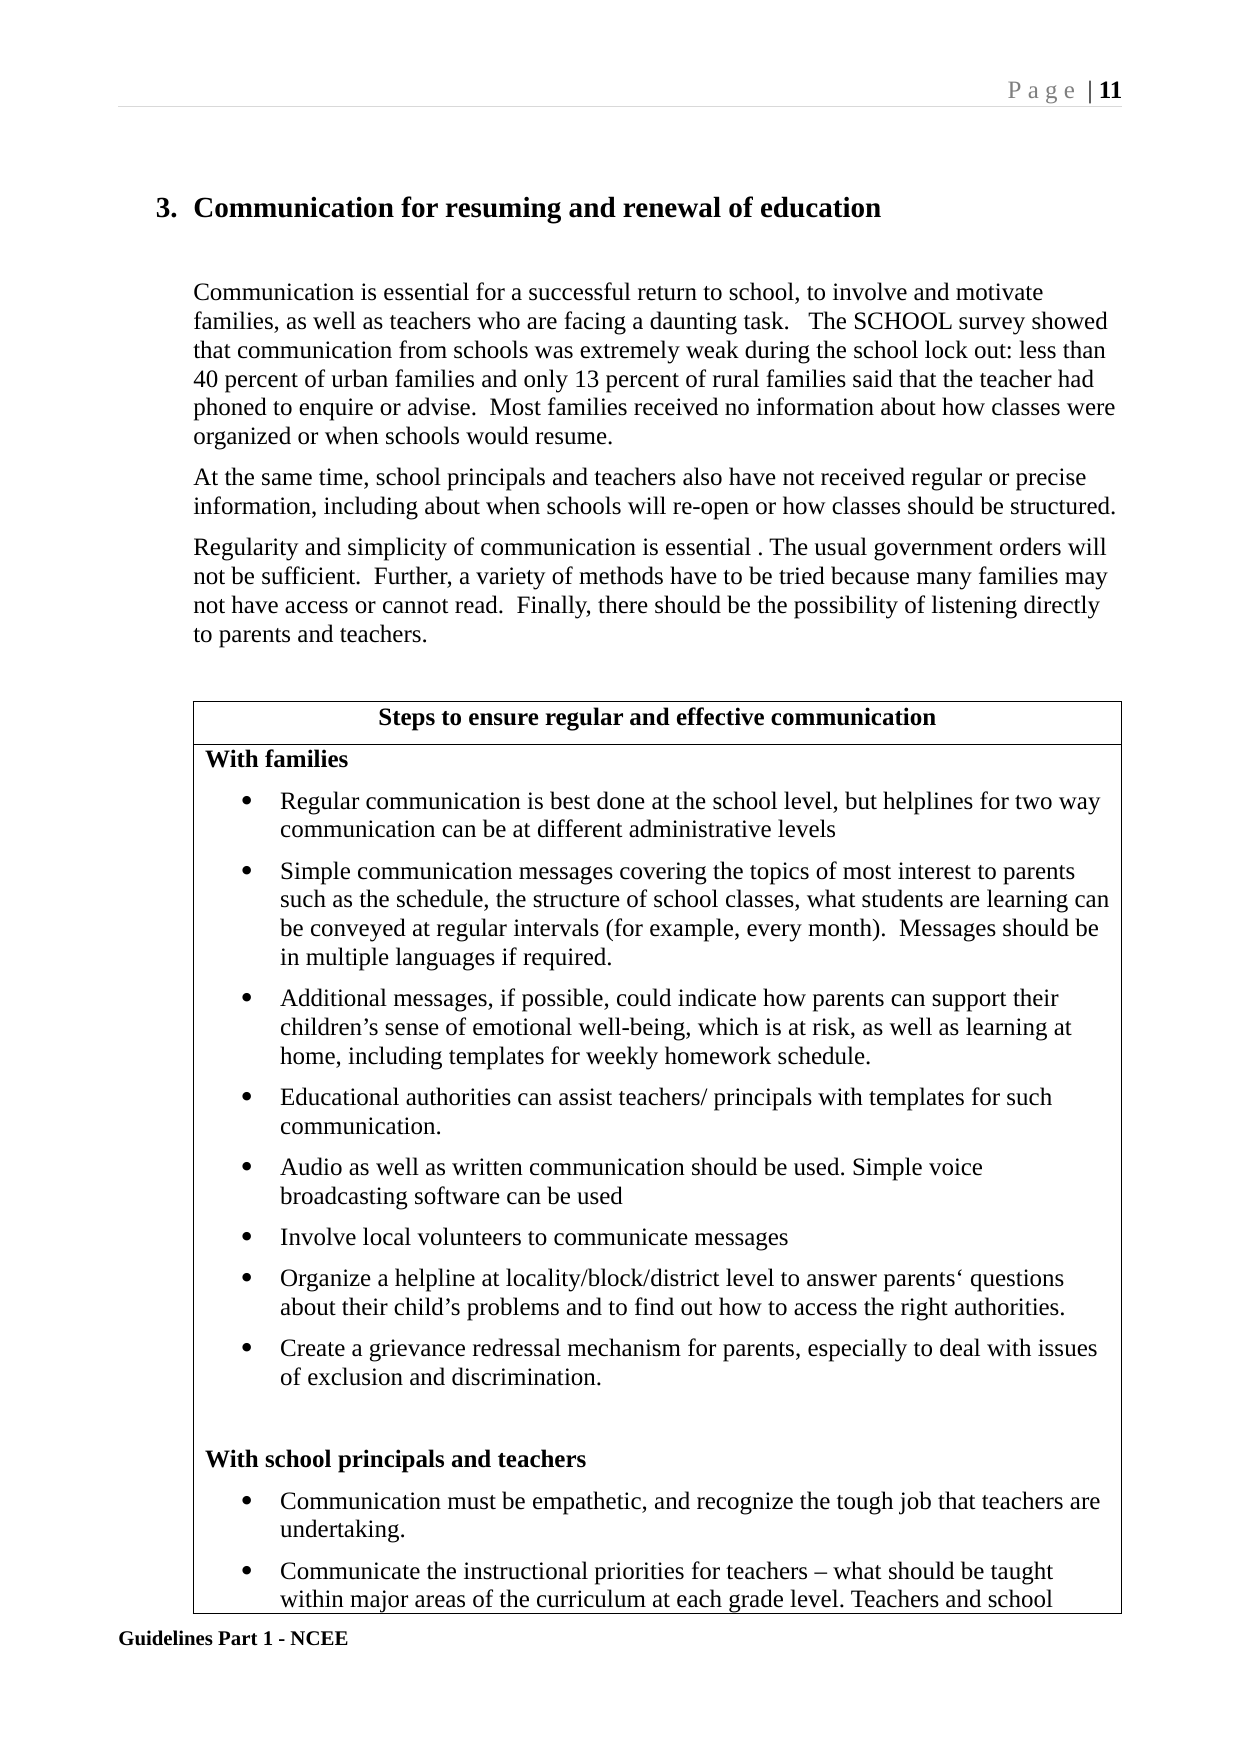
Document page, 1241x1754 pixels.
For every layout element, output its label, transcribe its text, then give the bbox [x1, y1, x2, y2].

text Regularity and simplicity of communication is essential . The usual government orders will not be sufficient. Further, a variety of methods have to be tried because many families may not have access or cannot read. Finally, there should be the possibility of listening directly to parents and teachers. [193, 532, 1122, 647]
text Communication is essential for a successful return to school, to involve and motivate families, as well as teachers who are facing a daunting task. The SCHOOL survey showed that communication from schools was extremely weak during the school lock out: less than 40 percent of urban families and only 13 percent of rural families said that the teacher had phoned to enquire or advise. Most families received no information about how classes were organized or when schools would resume. [193, 277, 1122, 450]
text At the same time, school principals and teachers also have not received regular or precise information, including about when schools will re-open or how classes should be structured. [193, 462, 1122, 520]
table_header Steps to ensure regular and effective communication [194, 702, 1121, 743]
table_cell With families Regular communication is best done at the school level, but helplines for two way communication can be at different administrative levels Simple communication messages covering the topics of most interest to parents such as the schedule, the structure of school classes, what students are learning can be conveyed at regular intervals (for example, every month). Messages should be in multiple languages if required. Additional messages, if possible, could indicate how parents can support their children’s sense of emotional well-being, which is at risk, as well as learning at home, including templates for weekly homework schedule. Educational authorities can assist teachers/ principals with templates for such communication. Audio as well as written communication should be used. Simple voice broadcasting software can be used Involve local volunteers to communicate messages Organize a helpline at locality/block/district level to answer parents‘ questions about their child’s problems and to find out how to access the right authorities. Create a grievance redressal mechanism for parents, especially to deal with issues of exclusion and discrimination. With school principals and teachers Communication must be empathetic, and recognize the tough job that teachers are undertaking. Communicate the instructional priorities for teachers – what should be taught within major areas of the curriculum at each grade level. Teachers and school [194, 745, 1121, 1613]
subtitle Communication for resuming and renewal of education [156, 190, 1122, 224]
